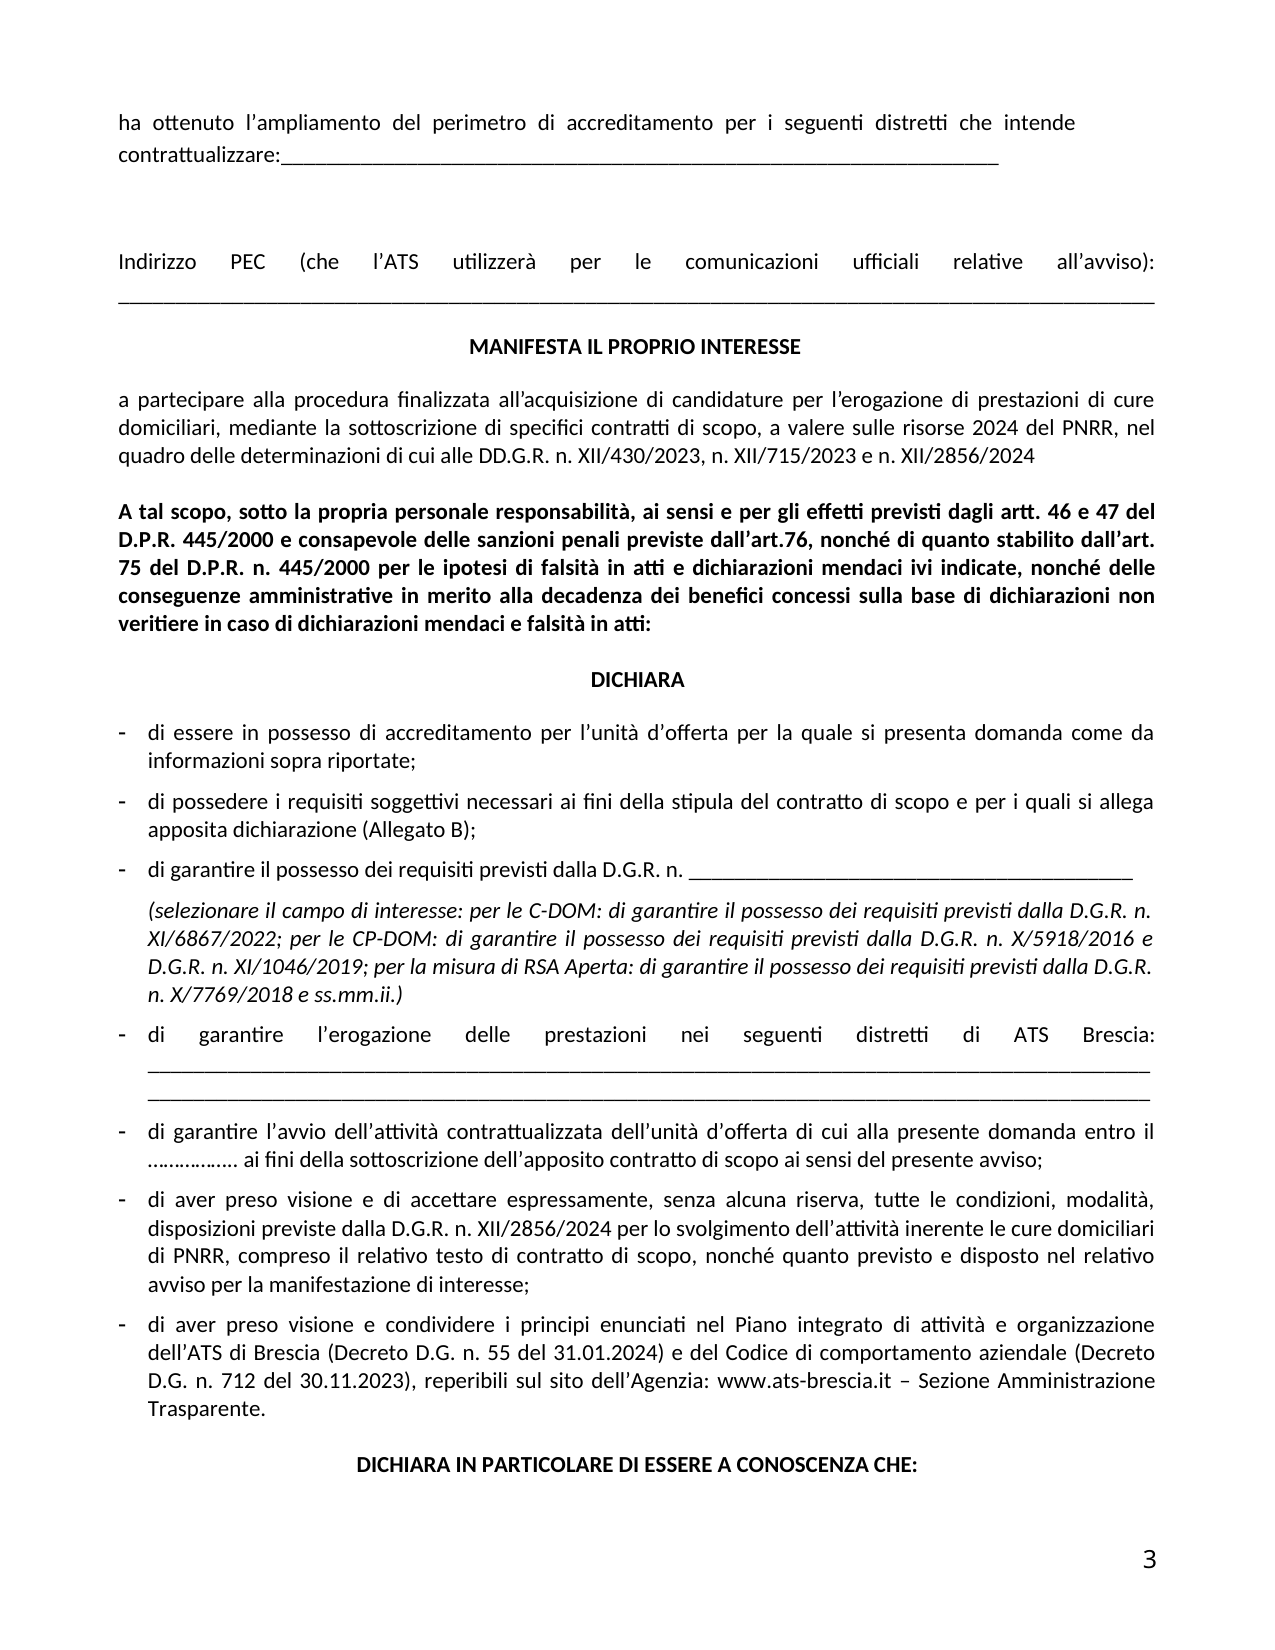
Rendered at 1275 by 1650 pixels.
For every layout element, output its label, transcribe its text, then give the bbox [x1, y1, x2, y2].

list di essere in possesso di accreditamento per l’unità d’offerta per la quale si presenta domanda come da informazioni sopra riportate; [118, 718, 1157, 774]
list di garantire l’avvio dell’attività contrattualizzata dell’unità d’offerta di cui alla presente domanda entro il …………….. ai fini della sottoscrizione dell’apposito contratto di scopo ai sensi del presente avviso; [118, 1117, 1157, 1173]
list di garantire il possesso dei requisiti previsti dalla D.G.R. n. _______________________________________ [118, 855, 1157, 883]
text Indirizzo PEC (che l’ATS utilizzerà per le comunicazioni ufficiali relative all’avviso): ___________________________________________________________________________________________ [118, 247, 1157, 307]
list di aver preso visione e di accettare espressamente, senza alcuna riserva, tutte le condizioni, modalità, disposizioni previste dalla D.G.R. n. XII/2856/2024 per lo svolgimento dell’attività inerente le cure domiciliari di PNRR, compreso il relativo testo di contratto di scopo, nonché quanto previsto e disposto nel relativo avviso per la manifestazione di interesse; [118, 1186, 1157, 1298]
text a partecipare alla procedura finalizzata all’acquisizione di candidature per l’erogazione di prestazioni di cure domiciliari, mediante la sottoscrizione di specifici contratti di scopo, a valere sulle risorse 2024 del PNRR, nel quadro delle determinazioni di cui alle DD.G.R. n. XII/430/2023, n. XII/715/2023 e n. XII/2856/2024 [118, 385, 1157, 469]
text A tal scopo, sotto la propria personale responsabilità, ai sensi e per gli effetti previsti dagli artt. 46 e 47 del D.P.R. 445/2000 e consapevole delle sanzioni penali previste dall’art.76, nonché di quanto stabilito dall’art. 75 del D.P.R. n. 445/2000 per le ipotesi di falsità in atti e dichiarazioni mendaci ivi indicate, nonché delle conseguenze amministrative in merito alla decadenza dei benefici concessi sulla base di dichiarazioni non veritiere in caso di dichiarazioni mendaci e falsità in atti: [118, 497, 1157, 637]
text DICHIARA IN PARTICOLARE DI ESSERE A CONOSCENZA CHE: [118, 1450, 1157, 1478]
list di garantire l’erogazione delle prestazioni nei seguenti distretti di ATS Brescia: ________________________________________________________________________________________________________________________________________________________________________________ [118, 1021, 1157, 1104]
text ha ottenuto l’ampliamento del perimetro di accreditamento per i seguenti distretti che intende contrattualizzare:_______________________________________________________________ [118, 108, 1078, 168]
list di possedere i requisiti soggettivi necessari ai fini della stipula del contratto di scopo e per i quali si allega apposita dichiarazione (Allegato B); [118, 787, 1157, 843]
text DICHIARA [118, 665, 1157, 693]
text (selezionare il campo di interesse: per le C-DOM: di garantire il possesso dei requisiti previsti dalla D.G.R. n. XI/6867/2022; per le CP-DOM: di garantire il possesso dei requisiti previsti dalla D.G.R. n. X/5918/2016 e D.G.R. n. XI/1046/2019; per la misura di RSA Aperta: di garantire il possesso dei requisiti previsti dalla D.G.R. n. X/7769/2018 e ss.mm.ii.) [148, 896, 1157, 1008]
list di aver preso visione e condividere i principi enunciati nel Piano integrato di attività e organizzazione dell’ATS di Brescia (Decreto D.G. n. 55 del 31.01.2024) e del Codice di comportamento aziendale (Decreto D.G. n. 712 del 30.11.2023), reperibili sul sito dell’Agenzia: www.ats-brescia.it – Sezione Amministrazione Trasparente. [118, 1310, 1157, 1422]
text MANIFESTA IL PROPRIO INTERESSE [118, 332, 1157, 360]
